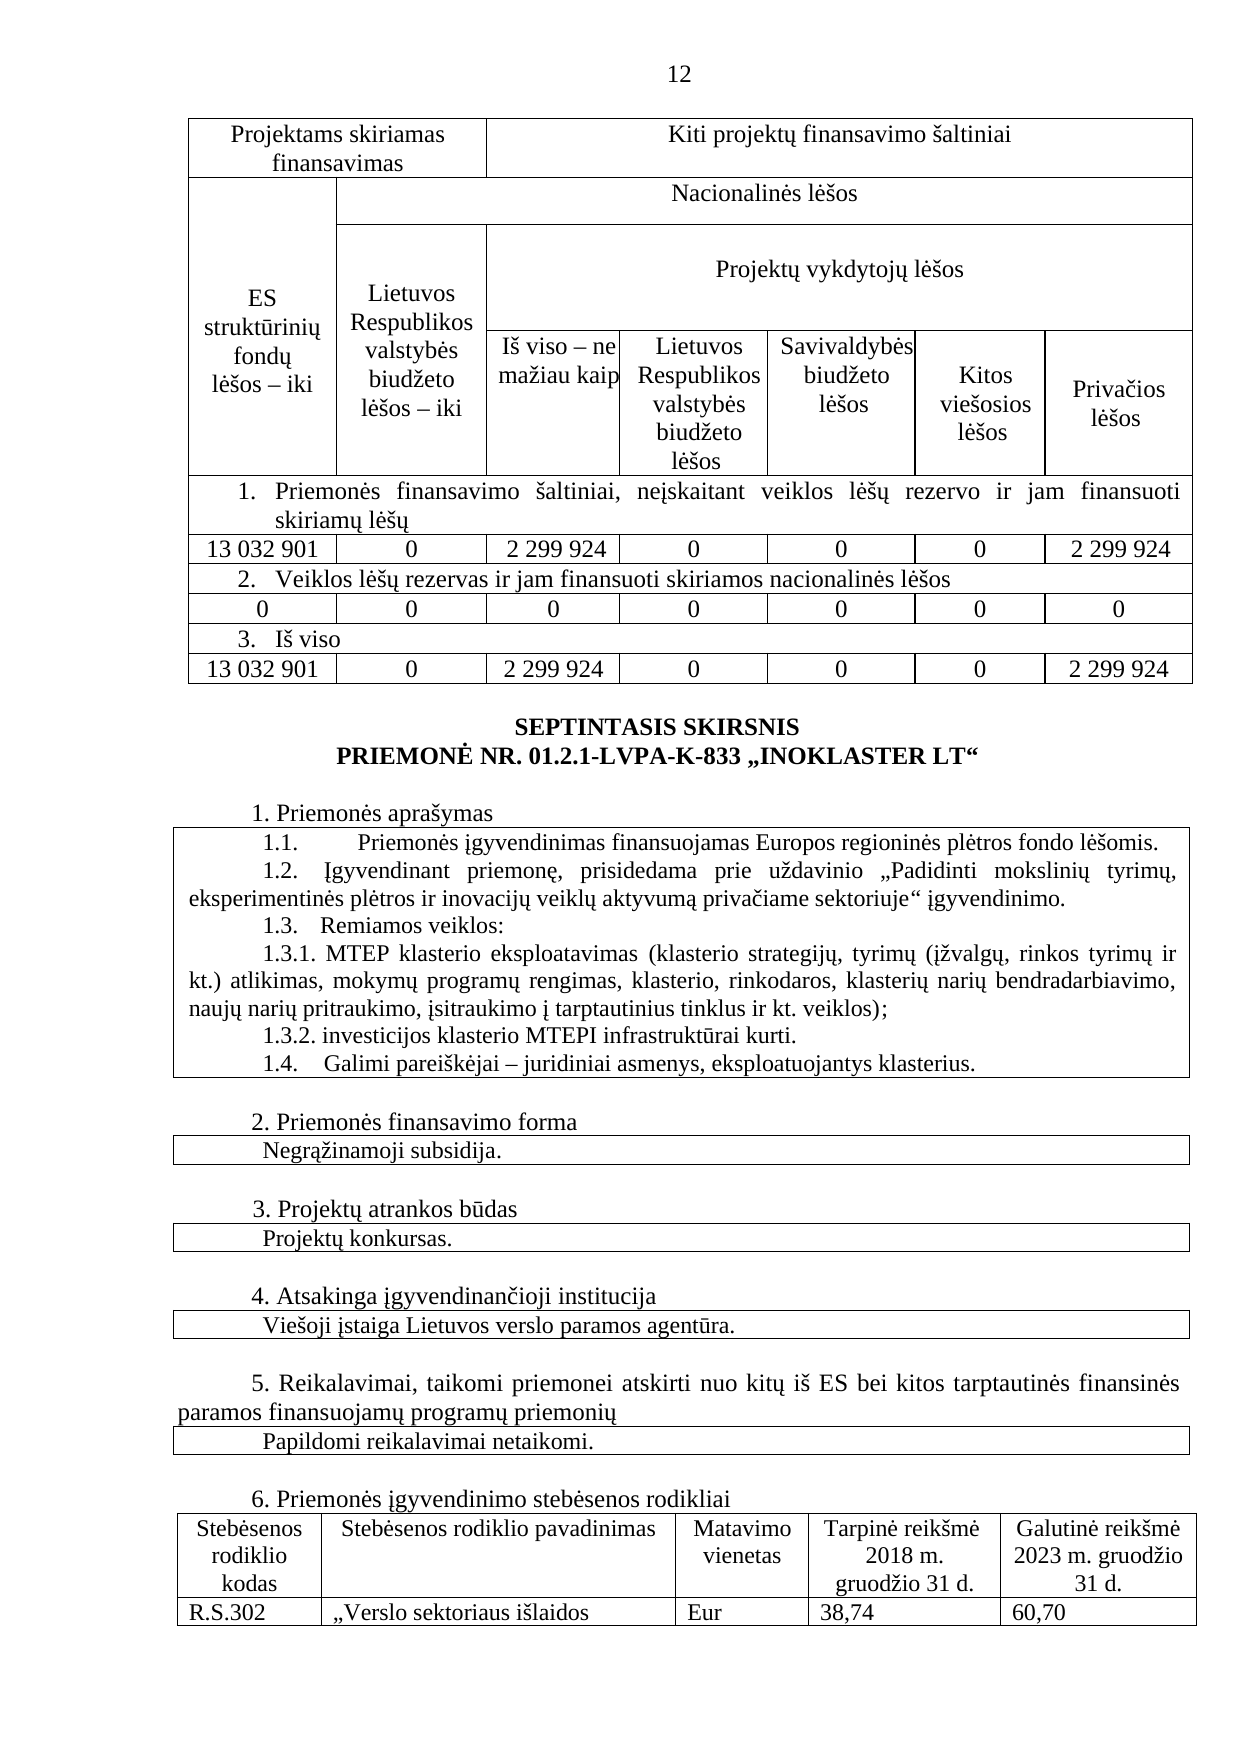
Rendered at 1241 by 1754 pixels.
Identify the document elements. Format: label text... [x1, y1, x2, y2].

table_cell 0 [916, 654, 1044, 682]
table_cell 2 299 924 [487, 535, 619, 563]
table_cell Lietuvos Respublikos valstybės biudžeto lėšos – iki [337, 225, 486, 475]
table_cell 1.4. Galimi pareiškėjai – juridiniai asmenys, eksploatuojantys klasterius. [174, 1049, 1189, 1077]
table_cell 60,70 [1001, 1598, 1196, 1625]
text 2. Priemonės finansavimo forma [251, 1107, 1181, 1135]
text 3. Projektų atrankos būdas [252, 1194, 1181, 1222]
table_cell 0 [337, 654, 486, 682]
table_cell 0 [916, 535, 1044, 563]
table_cell Savivaldybės biudžeto lėšos [768, 331, 914, 475]
table_header Papildomi reikalavimai netaikomi. [174, 1427, 1189, 1454]
table_cell 38,74 [809, 1598, 1000, 1625]
table_cell 0 [487, 594, 619, 623]
table_cell R.S.302 [178, 1598, 321, 1625]
table_cell 2 299 924 [1046, 654, 1192, 682]
text 1. Priemonės aprašymas [244, 798, 1181, 827]
table_cell Nacionalinės lėšos [337, 178, 1192, 224]
text 4. Atsakinga įgyvendinančioji institucija [177, 1281, 1181, 1310]
table_cell Iš viso – ne mažiau kaip [487, 331, 619, 475]
table_header 1.1. Priemonės įgyvendinimas finansuojamas Europos regioninės plėtros fondo lėšomis. [174, 828, 1189, 856]
table_cell Privačios lėšos [1046, 331, 1192, 475]
table_cell 2. Veiklos lėšų rezervas ir jam finansuoti skiriamos nacionalinės lėšos [189, 564, 1192, 593]
table_cell 13 032 901 [189, 654, 336, 682]
table_header Stebėsenos rodiklio pavadinimas [322, 1514, 675, 1597]
table_header Matavimo vienetas [676, 1514, 808, 1597]
table_cell 1.3. Remiamos veiklos: 1.3.1. MTEP klasterio eksploatavimas (klasterio strategijų, tyrimų (įžvalgų, rinkos tyrimų ir kt.) atlikimas, mokymų programų rengimas, klasterio, rinkodaros, klasterių narių bendradarbiavimo, naujų narių pritraukimo, įsitraukimo į tarptautinius tinklus ir kt. veiklos); 1.3.2. investicijos klasterio MTEPI infrastruktūrai kurti. [174, 911, 1189, 1049]
table_cell 0 [768, 594, 914, 623]
table_cell 3. Iš viso [189, 624, 1192, 653]
table_cell 0 [768, 535, 914, 563]
text 6. Priemonės įgyvendinimo stebėsenos rodikliai [177, 1484, 1181, 1513]
table_cell Kitos viešosios lėšos [916, 331, 1044, 475]
table_cell Eur [676, 1598, 808, 1625]
table_header Tarpinė reikšmė 2018 m. gruodžio 31 d. [809, 1514, 1000, 1597]
table_cell 2 299 924 [487, 654, 619, 682]
table_header Projektų konkursas. [174, 1224, 1189, 1251]
table_cell 1.2. Įgyvendinant priemonę, prisidedama prie uždavinio „Padidinti mokslinių tyrimų, eksperimentinės plėtros ir inovacijų veiklų aktyvumą privačiame sektoriuje“ įgyvendinimo. [174, 856, 1189, 911]
table_header Projektams skiriamas finansavimas [189, 119, 486, 177]
table_header Stebėsenos rodiklio kodas [178, 1514, 321, 1597]
table_header Viešoji įstaiga Lietuvos verslo paramos agentūra. [174, 1311, 1189, 1338]
table_cell „Verslo sektoriaus išlaidos [322, 1598, 675, 1625]
table_header Galutinė reikšmė 2023 m. gruodžio 31 d. [1001, 1514, 1196, 1597]
table_cell 0 [768, 654, 914, 682]
table_cell Lietuvos Respublikos valstybės biudžeto lėšos [620, 331, 767, 475]
table_cell ES struktūrinių fondų lėšos – iki [189, 178, 336, 475]
table_cell 1. Priemonės finansavimo šaltiniai, neįskaitant veiklos lėšų rezervo ir jam finansuoti skiriamų lėšų [189, 476, 1192, 533]
table_cell 0 [620, 654, 767, 682]
table_cell 0 [620, 535, 767, 563]
table_cell 0 [1046, 594, 1192, 623]
text SEPTINTASIS SKIRSNIS [177, 712, 1137, 741]
table_cell 13 032 901 [189, 535, 336, 563]
table_cell 0 [620, 594, 767, 623]
table_cell 0 [189, 594, 336, 623]
table_cell 0 [337, 594, 486, 623]
table_header Kiti projektų finansavimo šaltiniai [487, 119, 1192, 177]
table_cell 0 [337, 535, 486, 563]
table_cell 0 [916, 594, 1044, 623]
text PRIEMONĖ NR. 01.2.1-LVPA-K-833 „INOKLASTER LT“ [177, 741, 1137, 770]
table_header Negrąžinamoji subsidija. [174, 1136, 1189, 1164]
text 5. Reikalavimai, taikomi priemonei atskirti nuo kitų iš ES bei kitos tarptautinės finansinės paramos finansuojamų programų priemonių [177, 1368, 1181, 1426]
table_cell Projektų vykdytojų lėšos [487, 225, 1192, 330]
table_cell 2 299 924 [1046, 535, 1192, 563]
